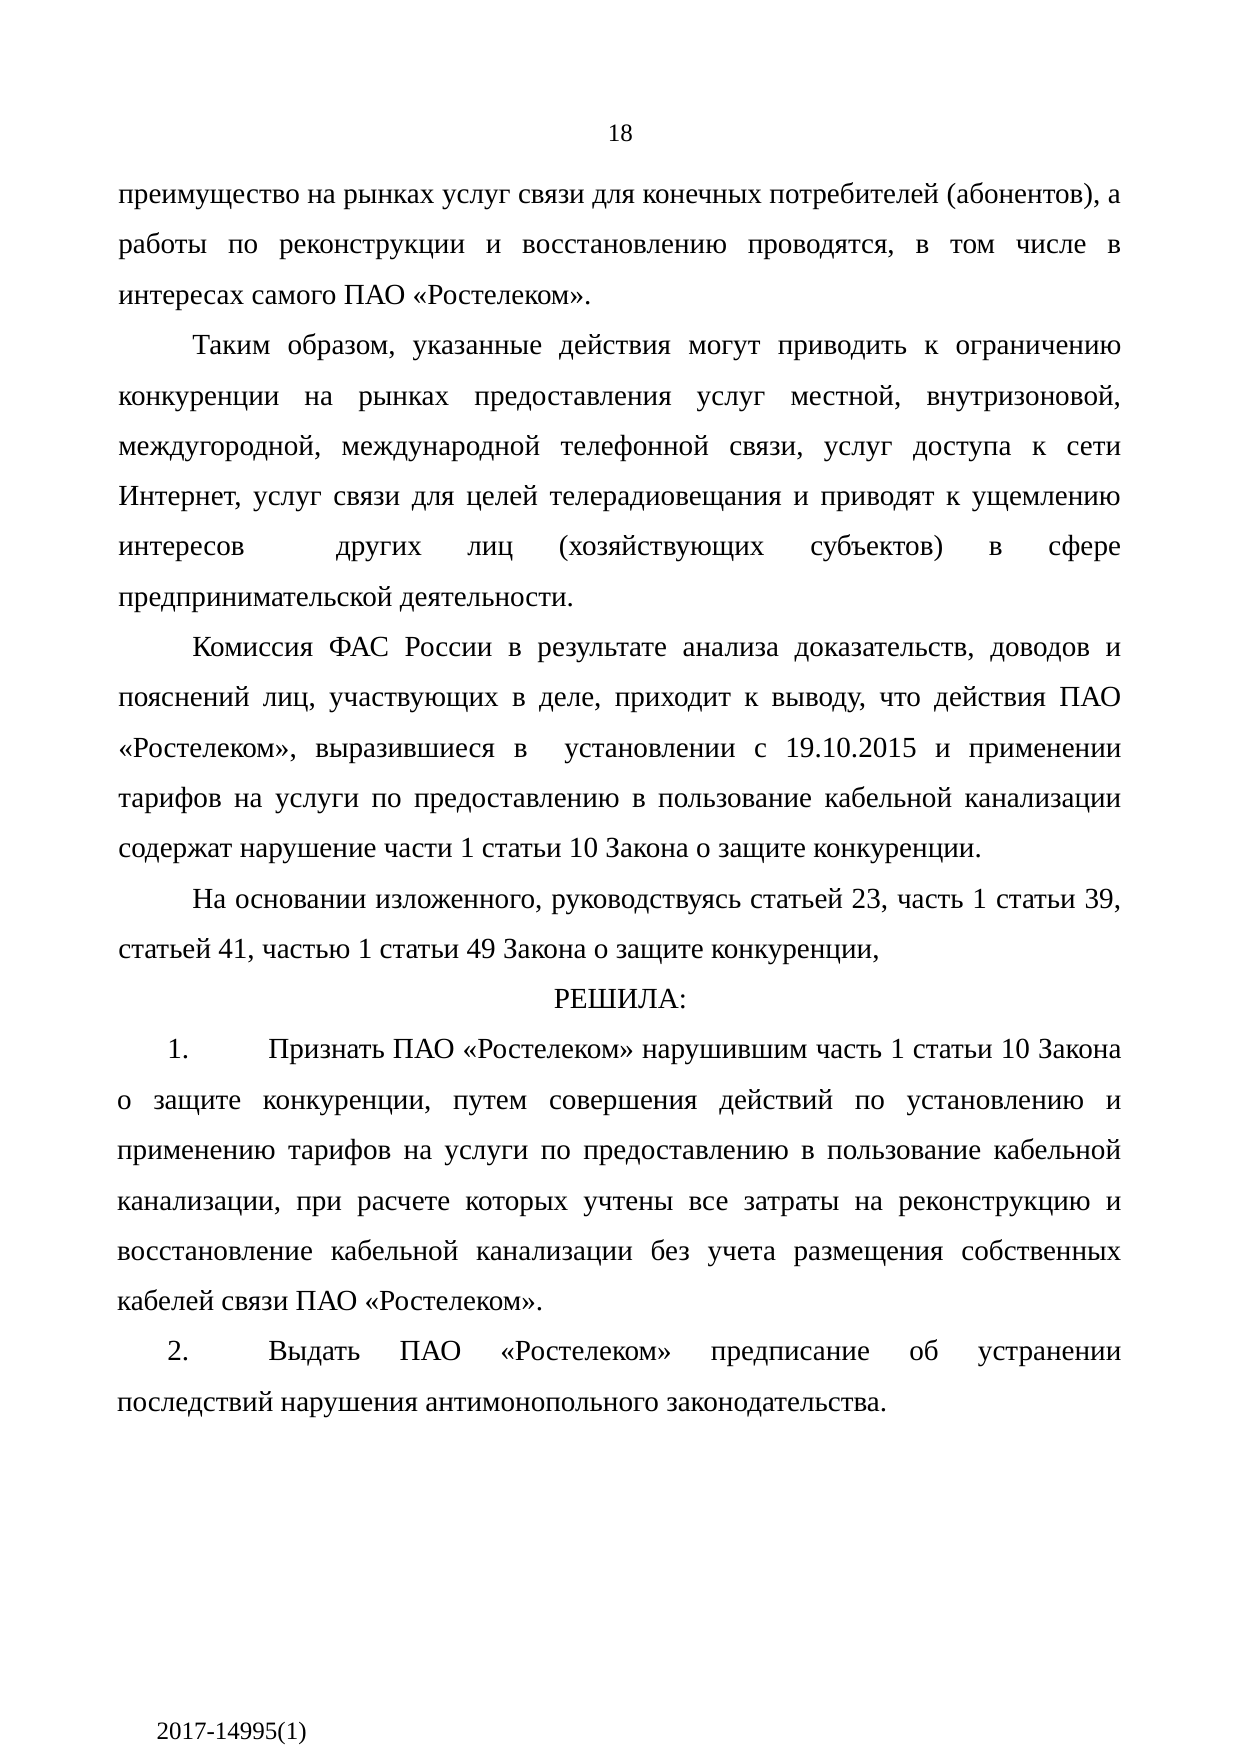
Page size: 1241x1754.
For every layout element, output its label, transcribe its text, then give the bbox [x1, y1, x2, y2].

text Комиссия ФАС России в результате анализа доказательств, доводов и пояснений лиц, участвующих в деле, приходит к выводу, что действия ПАО «Ростелеком», выразившиеся в установлении с 19.10.2015 и применении тарифов на услуги по предоставлению в пользование кабельной канализации содержат нарушение части 1 статьи 10 Закона о защите конкуренции. [118, 629, 1122, 864]
text Таким образом, указанные действия могут приводить к ограничению конкуренции на рынках предоставления услуг местной, внутризоновой, междугородной, международной телефонной связи, услуг доступа к сети Интернет, услуг связи для целей телерадиовещания и приводят к ущемлению интересов других лиц (хозяйствующих субъектов) в сфере предпринимательской деятельности. [118, 327, 1122, 612]
text На основании изложенного, руководствуясь статьей 23, часть 1 статьи 39, статьей 41, частью 1 статьи 49 Закона о защите конкуренции, [118, 881, 1122, 964]
list Признать ПАО «Ростелеком» нарушившим часть 1 статьи 10 Закона о защите конкуренции, путем совершения действий по установлению и применению тарифов на услуги по предоставлению в пользование кабельной канализации, при расчете которых учтены все затраты на реконструкцию и восстановление кабельной канализации без учета размещения собственных кабелей связи ПАО «Ростелеком». [117, 1032, 1122, 1317]
list Выдать ПАО «Ростелеком» предписание об устранении последствий нарушения антимонопольного законодательства. [117, 1333, 1122, 1417]
text РЕШИЛА: [118, 981, 1122, 1015]
text преимущество на рынках услуг связи для конечных потребителей (абонентов), а работы по реконструкции и восстановлению проводятся, в том числе в интересах самого ПАО «Ростелеком». [118, 176, 1122, 311]
